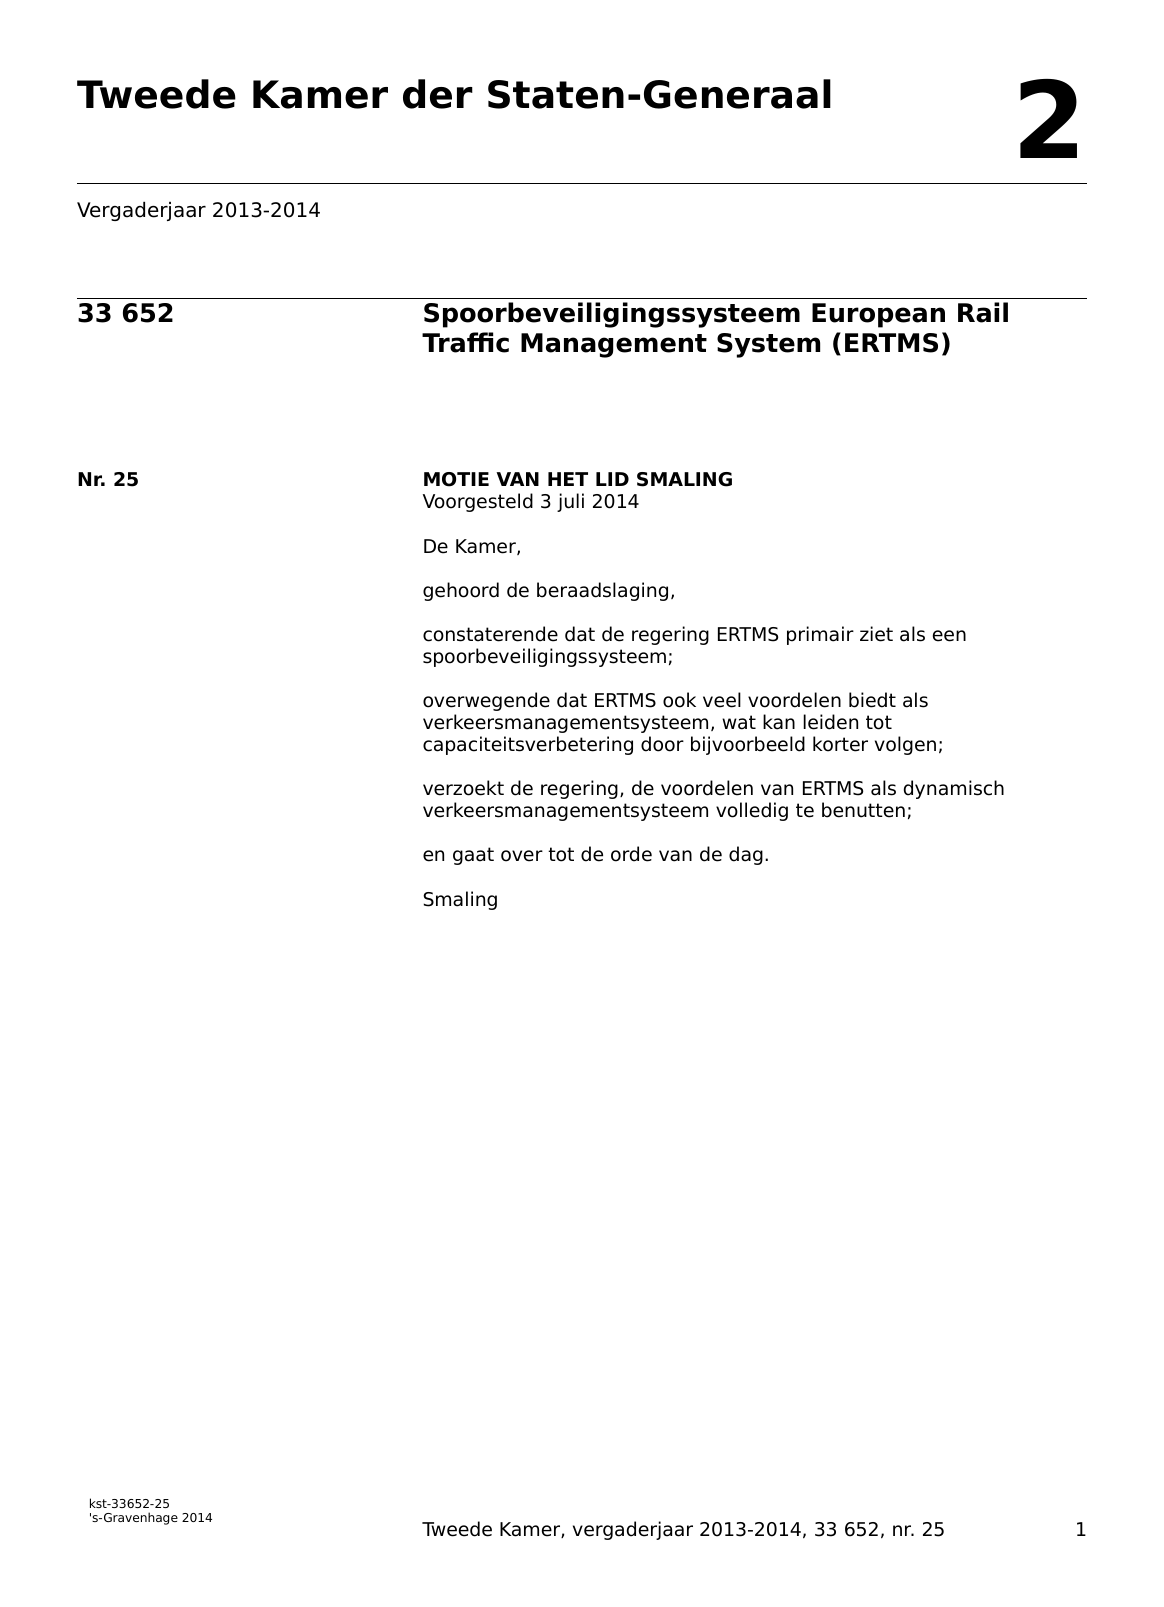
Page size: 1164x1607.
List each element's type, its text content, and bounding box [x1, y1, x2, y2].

text Voorgesteld 3 juli 2014 [422, 491, 1087, 513]
table_header Tweede Kamer der Staten-Generaal [77, 59, 886, 183]
text constaterende dat de regering ERTMS primair ziet als een spoorbeveiligingssysteem; [422, 624, 1087, 668]
text kst-33652-25 [88, 1497, 323, 1511]
text De Kamer, [422, 536, 1087, 557]
text overwegende dat ERTMS ook veel voordelen biedt als verkeersmanagementsysteem, wat kan leiden tot capaciteitsverbetering door bijvoorbeeld korter volgen; [422, 690, 1087, 756]
table_header 2 [886, 59, 1087, 183]
text en gaat over tot de orde van de dag. [422, 844, 1087, 866]
table_cell Vergaderjaar 2013-2014 [77, 184, 1087, 298]
text verzoekt de regering, de voordelen van ERTMS als dynamisch verkeersmanagementsysteem volledig te benutten; [422, 778, 1087, 822]
subtitle Nr. 25 MOTIE VAN HET LID SMALING [77, 469, 1087, 491]
text Smaling [422, 888, 1087, 910]
subtitle 33 652 Spoorbeveiligingssysteem European Rail Traffic Management System (ERTMS) [77, 299, 1087, 358]
text 's-Gravenhage 2014 [88, 1511, 323, 1525]
text gehoord de beraadslaging, [422, 580, 1087, 602]
